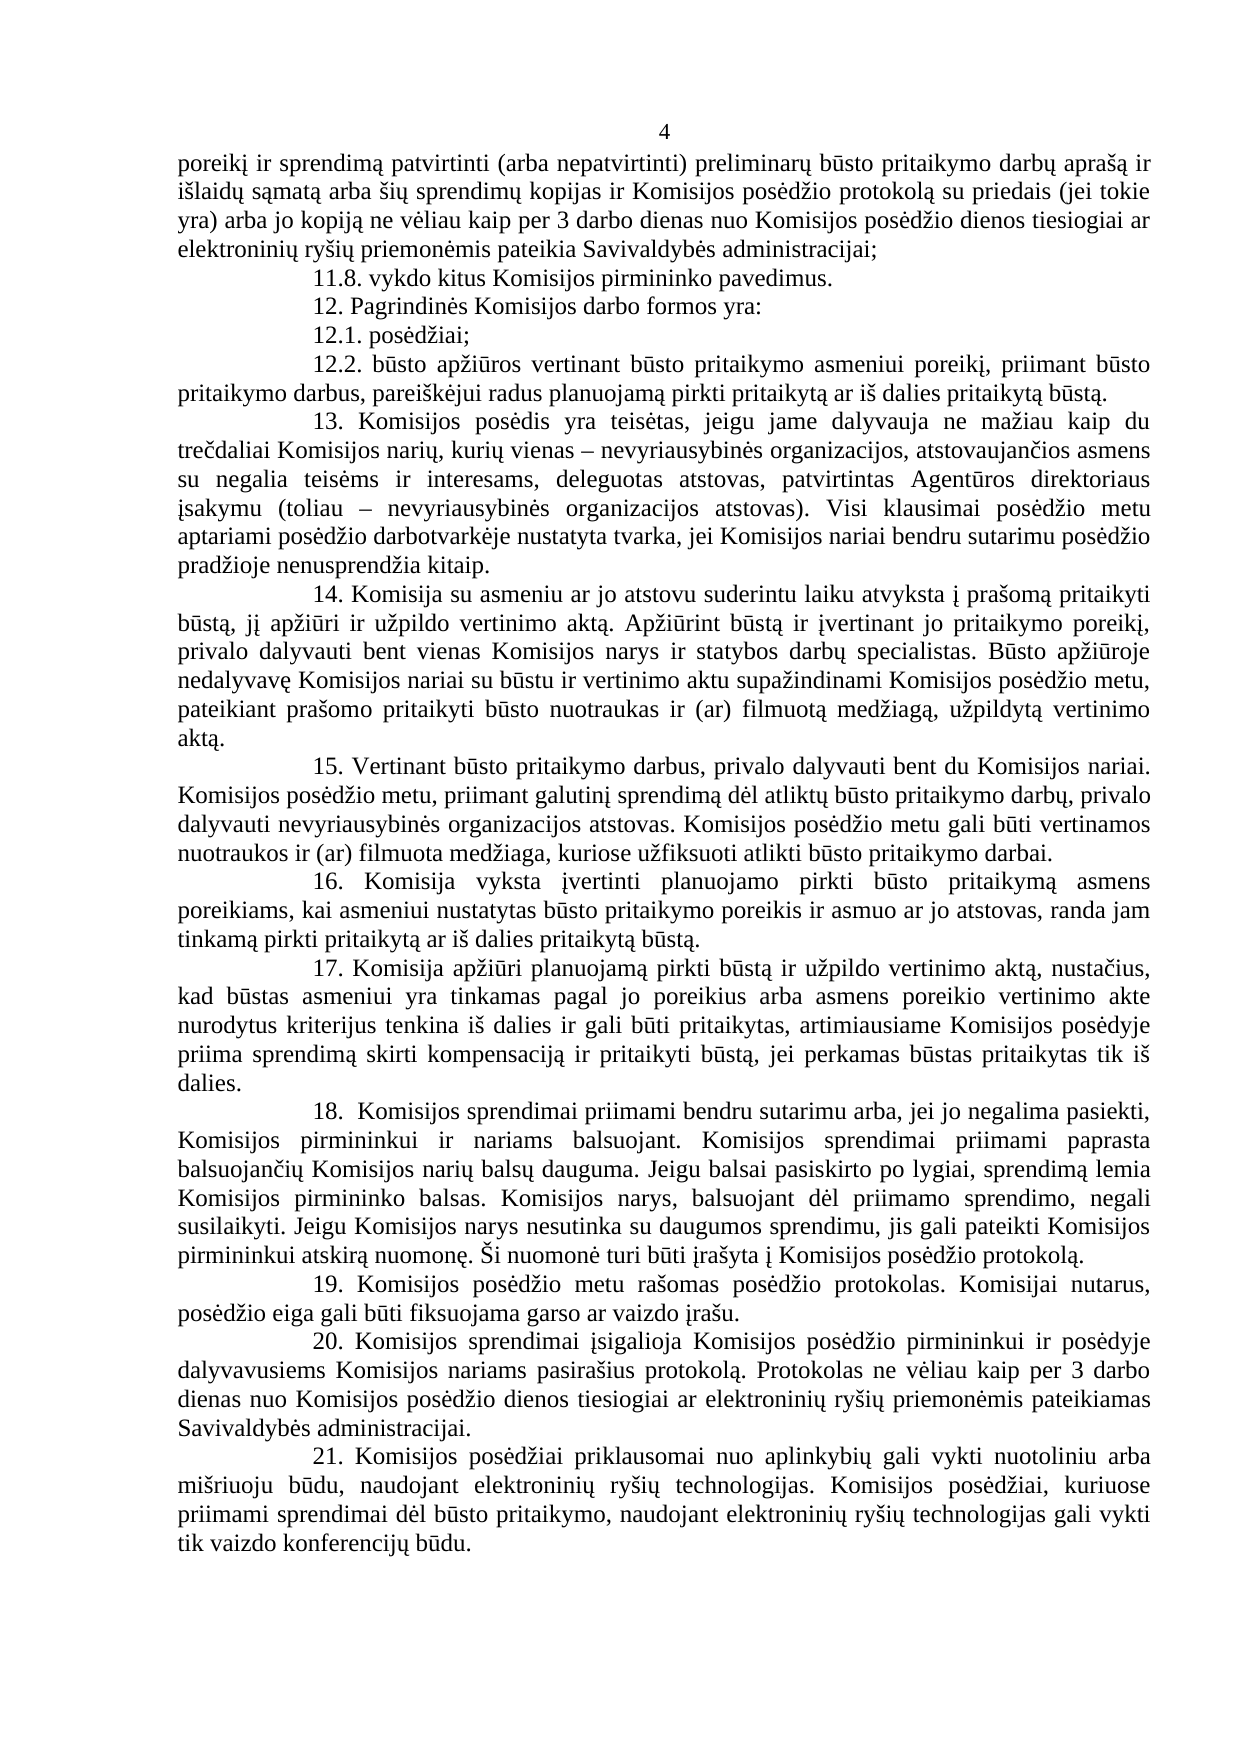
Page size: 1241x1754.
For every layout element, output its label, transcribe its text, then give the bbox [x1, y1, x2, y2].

text 11.8. vykdo kitus Komisijos pirmininko pavedimus. [177, 263, 1152, 291]
text poreikį ir sprendimą patvirtinti (arba nepatvirtinti) preliminarų būsto pritaikymo darbų aprašą ir išlaidų sąmatą arba šių sprendimų kopijas ir Komisijos posėdžio protokolą su priedais (jei tokie yra) arba jo kopiją ne vėliau kaip per 3 darbo dienas nuo Komisijos posėdžio dienos tiesiogiai ar elektroninių ryšių priemonėmis pateikia Savivaldybės administracijai; [177, 148, 1152, 263]
text 17. Komisija apžiūri planuojamą pirkti būstą ir užpildo vertinimo aktą, nustačius, kad būstas asmeniui yra tinkamas pagal jo poreikius arba asmens poreikio vertinimo akte nurodytus kriterijus tenkina iš dalies ir gali būti pritaikytas, artimiausiame Komisijos posėdyje priima sprendimą skirti kompensaciją ir pritaikyti būstą, jei perkamas būstas pritaikytas tik iš dalies. [177, 953, 1152, 1096]
text 12.2. būsto apžiūros vertinant būsto pritaikymo asmeniui poreikį, priimant būsto pritaikymo darbus, pareiškėjui radus planuojamą pirkti pritaikytą ar iš dalies pritaikytą būstą. [177, 349, 1152, 406]
text 14. Komisija su asmeniu ar jo atstovu suderintu laiku atvyksta į prašomą pritaikyti būstą, jį apžiūri ir užpildo vertinimo aktą. Apžiūrint būstą ir įvertinant jo pritaikymo poreikį, privalo dalyvauti bent vienas Komisijos narys ir statybos darbų specialistas. Būsto apžiūroje nedalyvavę Komisijos nariai su būstu ir vertinimo aktu supažindinami Komisijos posėdžio metu, pateikiant prašomo pritaikyti būsto nuotraukas ir (ar) filmuotą medžiagą, užpildytą vertinimo aktą. [177, 579, 1152, 751]
text 12. Pagrindinės Komisijos darbo formos yra: [177, 291, 1152, 320]
text 19. Komisijos posėdžio metu rašomas posėdžio protokolas. Komisijai nutarus, posėdžio eiga gali būti fiksuojama garso ar vaizdo įrašu. [177, 1269, 1152, 1326]
text 13. Komisijos posėdis yra teisėtas, jeigu jame dalyvauja ne mažiau kaip du trečdaliai Komisijos narių, kurių vienas – nevyriausybinės organizacijos, atstovaujančios asmens su negalia teisėms ir interesams, deleguotas atstovas, patvirtintas Agentūros direktoriaus įsakymu (toliau – nevyriausybinės organizacijos atstovas). Visi klausimai posėdžio metu aptariami posėdžio darbotvarkėje nustatyta tvarka, jei Komisijos nariai bendru sutarimu posėdžio pradžioje nenusprendžia kitaip. [177, 406, 1152, 579]
text 21. Komisijos posėdžiai priklausomai nuo aplinkybių gali vykti nuotoliniu arba mišriuoju būdu, naudojant elektroninių ryšių technologijas. Komisijos posėdžiai, kuriuose priimami sprendimai dėl būsto pritaikymo, naudojant elektroninių ryšių technologijas gali vykti tik vaizdo konferencijų būdu. [177, 1441, 1152, 1556]
text 18. Komisijos sprendimai priimami bendru sutarimu arba, jei jo negalima pasiekti, Komisijos pirmininkui ir nariams balsuojant. Komisijos sprendimai priimami paprasta balsuojančių Komisijos narių balsų dauguma. Jeigu balsai pasiskirto po lygiai, sprendimą lemia Komisijos pirmininko balsas. Komisijos narys, balsuojant dėl priimamo sprendimo, negali susilaikyti. Jeigu Komisijos narys nesutinka su daugumos sprendimu, jis gali pateikti Komisijos pirmininkui atskirą nuomonę. Ši nuomonė turi būti įrašyta į Komisijos posėdžio protokolą. [177, 1096, 1152, 1269]
text 20. Komisijos sprendimai įsigalioja Komisijos posėdžio pirmininkui ir posėdyje dalyvavusiems Komisijos nariams pasirašius protokolą. Protokolas ne vėliau kaip per 3 darbo dienas nuo Komisijos posėdžio dienos tiesiogiai ar elektroninių ryšių priemonėmis pateikiamas Savivaldybės administracijai. [177, 1326, 1152, 1441]
text 16. Komisija vyksta įvertinti planuojamo pirkti būsto pritaikymą asmens poreikiams, kai asmeniui nustatytas būsto pritaikymo poreikis ir asmuo ar jo atstovas, randa jam tinkamą pirkti pritaikytą ar iš dalies pritaikytą būstą. [177, 866, 1152, 953]
text 12.1. posėdžiai; [177, 320, 1152, 349]
text 15. Vertinant būsto pritaikymo darbus, privalo dalyvauti bent du Komisijos nariai. Komisijos posėdžio metu, priimant galutinį sprendimą dėl atliktų būsto pritaikymo darbų, privalo dalyvauti nevyriausybinės organizacijos atstovas. Komisijos posėdžio metu gali būti vertinamos nuotraukos ir (ar) filmuota medžiaga, kuriose užfiksuoti atlikti būsto pritaikymo darbai. [177, 751, 1152, 866]
